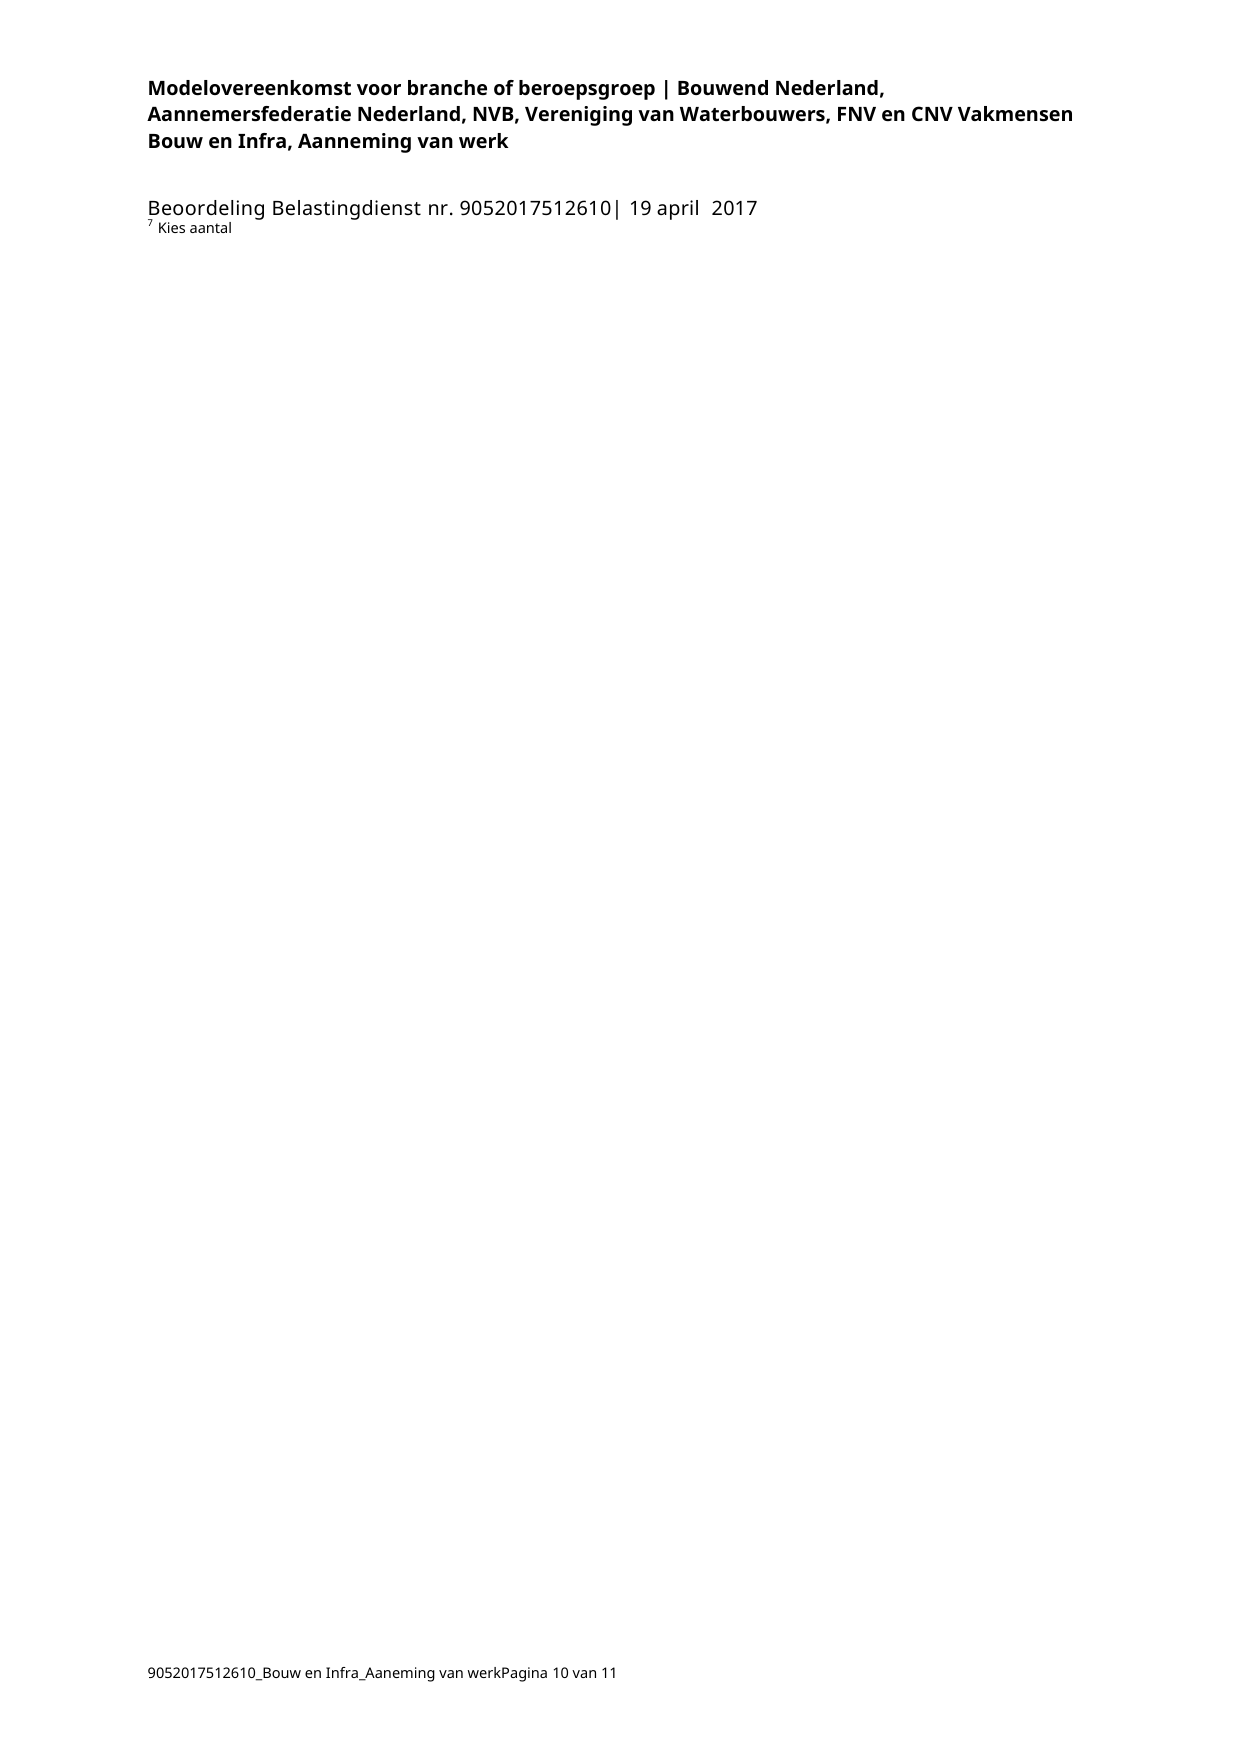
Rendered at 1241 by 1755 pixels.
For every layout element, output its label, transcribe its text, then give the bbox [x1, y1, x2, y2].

text 7 Kies aantal [147, 217, 1101, 238]
